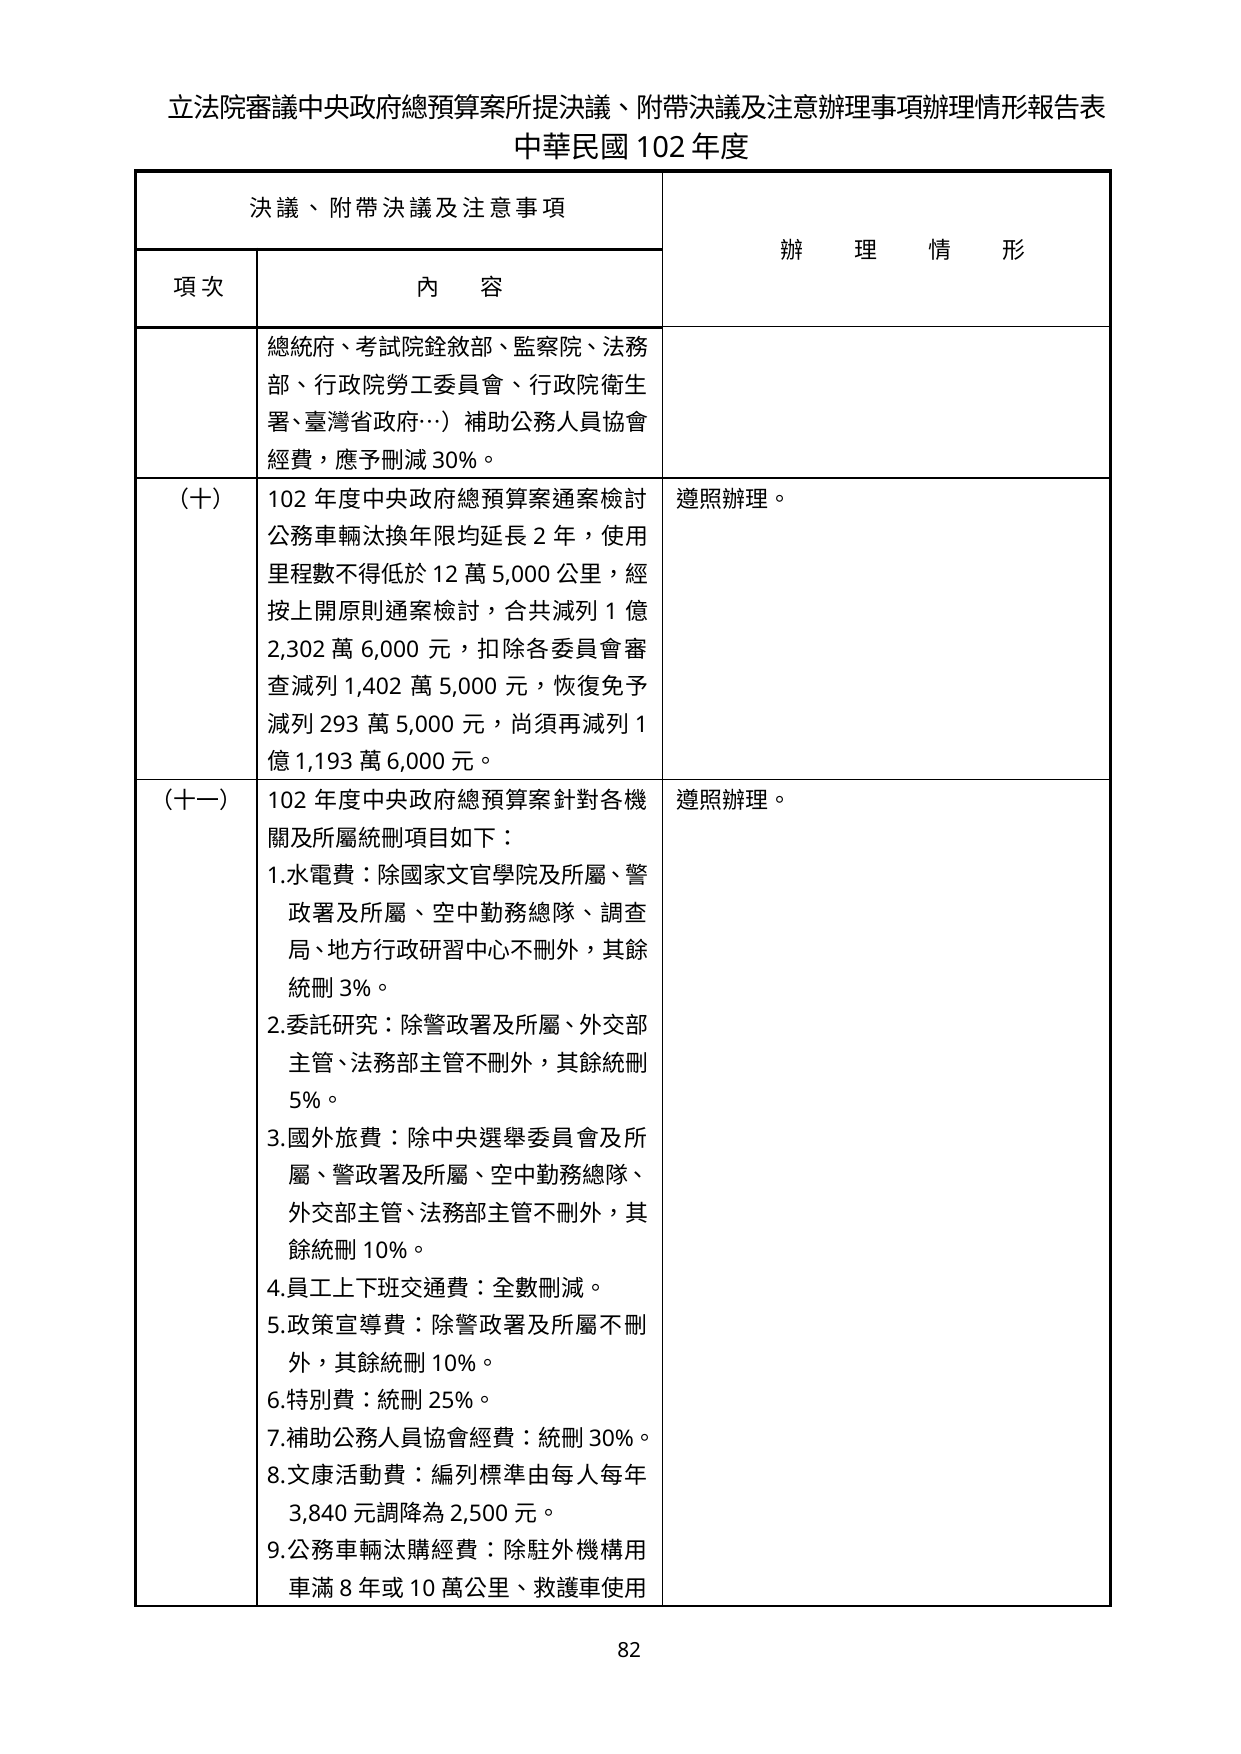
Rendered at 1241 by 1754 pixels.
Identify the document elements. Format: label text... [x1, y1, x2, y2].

table_cell （十） [137, 479, 256, 779]
table_cell 遵照辦理。 [663, 780, 1109, 1605]
table_header 辦理情形 [663, 173, 1109, 326]
table_cell 總統府、考試院銓敘部、監察院、法務部、行政院勞工委員會、行政院衛生署、臺灣省政府…）補助公務人員協會經費，應予刪減30%。 [258, 329, 662, 477]
table_cell 內 容 [258, 251, 662, 326]
table_cell 項 次 [137, 251, 256, 326]
table_cell 遵照辦理。 [663, 479, 1109, 779]
table_header 決議、附帶決議及注意事項 [137, 173, 662, 247]
table_cell [663, 327, 1109, 477]
table_cell （十一） [137, 780, 256, 1605]
table_cell 102 年度中央政府總預算案針對各機關及所屬統刪項目如下： 1.水電費：除國家文官學院及所屬、警政署及所屬、空中勤務總隊、調查局、地方行政研習中心不刪外，其餘統刪3%。 2.委託研究：除警政署及所屬、外交部主管、法務部主管不刪外，其餘統刪5%。 3.國外旅費：除中央選舉委員會及所屬、警政署及所屬、空中勤務總隊、外交部主管、法務部主管不刪外，其餘統刪10%。 4.員工上下班交通費：全數刪減。 5.政策宣導費：除警政署及所屬不刪外，其餘統刪10%。 6.特別費：統刪25%。 7.補助公務人員協會經費：統刪30%。 8.文康活動費：編列標準由每人每年3,840 元調降為2,500 元。 9.公務車輛汰購經費：除駐外機構用車滿8 年或10 萬公里、救護車使用 [258, 780, 662, 1605]
table_cell [137, 329, 256, 477]
table_cell 102 年度中央政府總預算案通案檢討公務車輛汰換年限均延長2 年，使用里程數不得低於12 萬5,000 公里，經按上開原則通案檢討，合共減列1 億2,302萬6,000 元，扣除各委員會審查減列1,402 萬5,000 元，恢復免予減列293 萬5,000 元，尚須再減列1 億1,193 萬6,000 元。 [258, 479, 662, 779]
